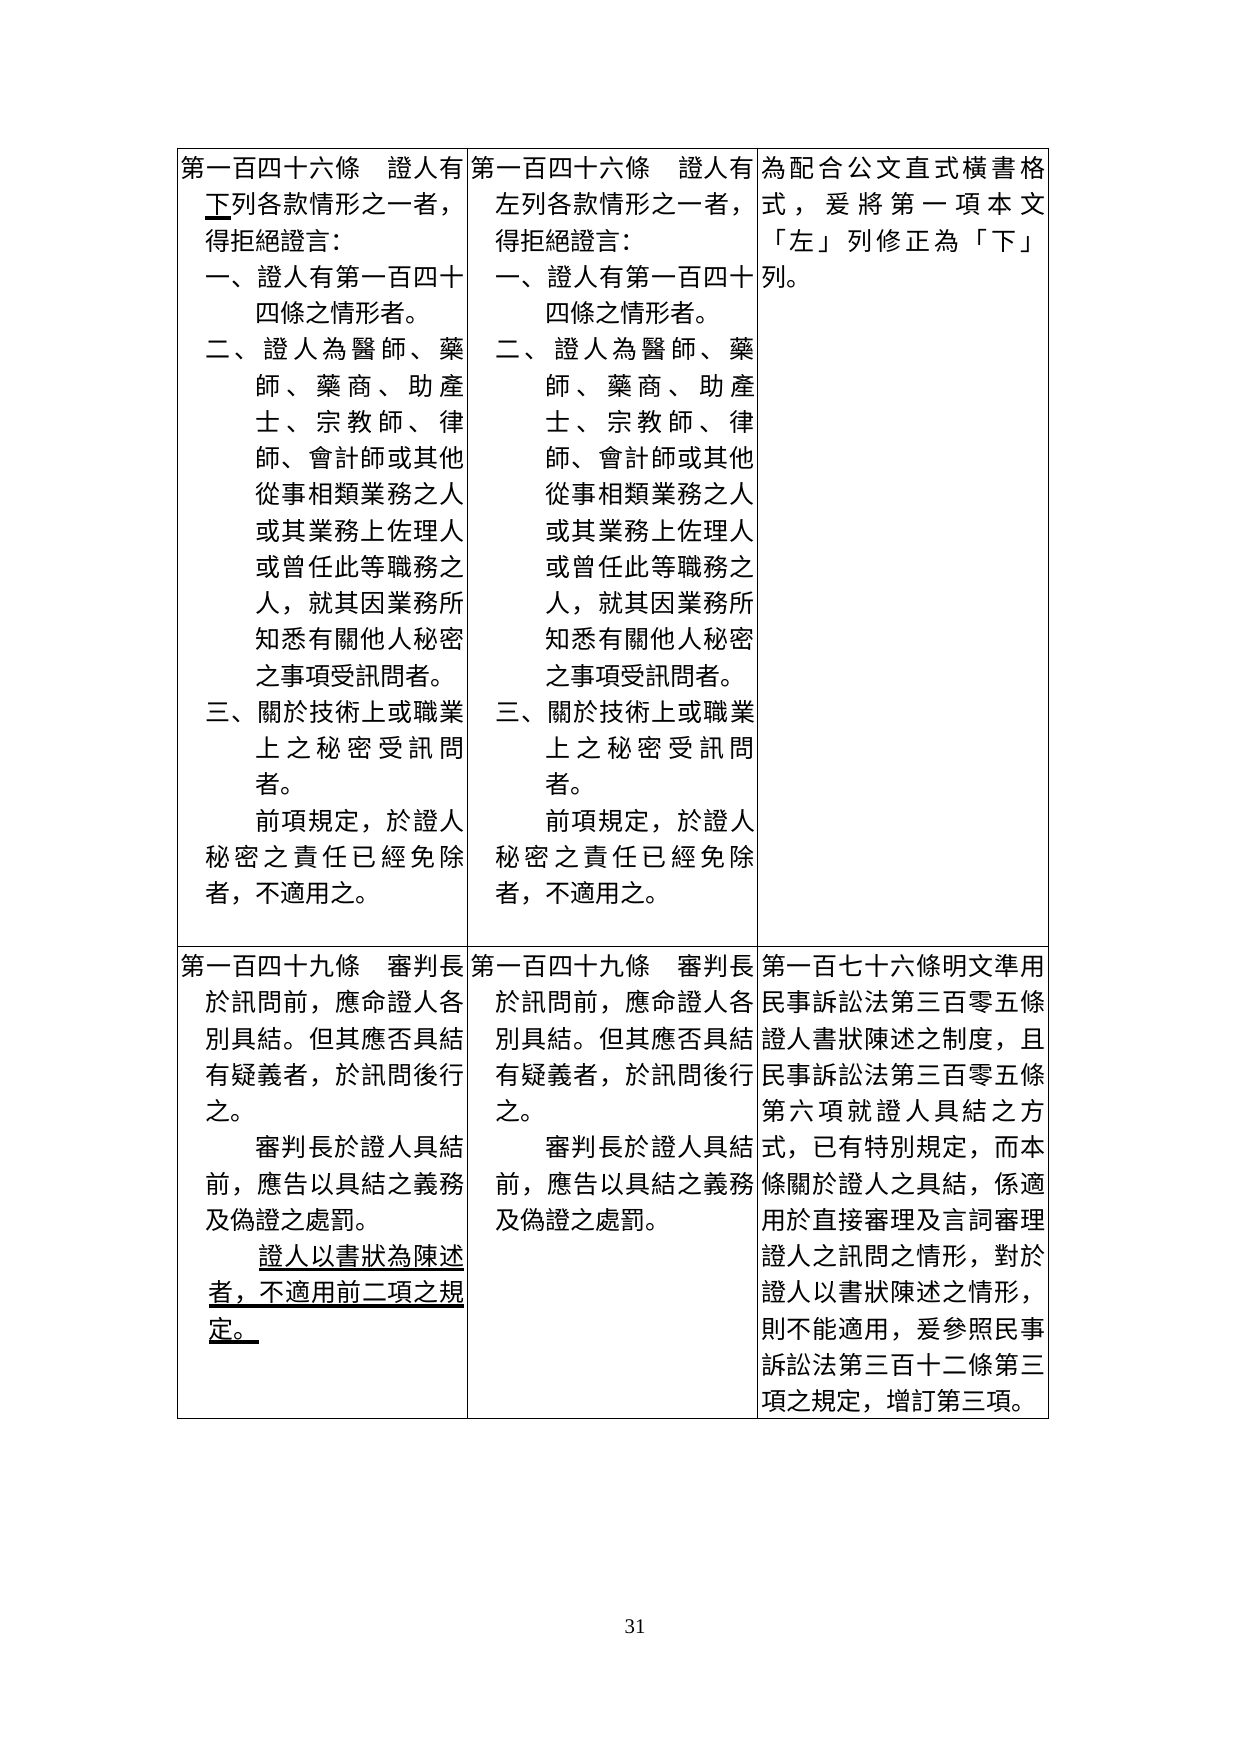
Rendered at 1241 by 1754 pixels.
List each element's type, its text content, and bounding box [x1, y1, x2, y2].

table_cell 第一百四十六條 證人有下列各款情形之一者，得拒絕證言： 一、證人有第一百四十四條之情形者。 二、證人為醫師、藥師、藥商、助產士、宗教師、律師、會計師或其他從事相類業務之人或其業務上佐理人或曾任此等職務之人，就其因業務所知悉有關他人秘密之事項受訊問者。 三、關於技術上或職業上之秘密受訊問者。 前項規定，於證人秘密之責任已經免除者，不適用之。 [178, 149, 467, 946]
table_cell 第一百四十六條 證人有左列各款情形之一者，得拒絕證言： 一、證人有第一百四十四條之情形者。 二、證人為醫師、藥師、藥商、助產士、宗教師、律師、會計師或其他從事相類業務之人或其業務上佐理人或曾任此等職務之人，就其因業務所知悉有關他人秘密之事項受訊問者。 三、關於技術上或職業上之秘密受訊問者。 前項規定，於證人秘密之責任已經免除者，不適用之。 [468, 149, 757, 946]
table_cell 第一百四十九條 審判長於訊問前，應命證人各別具結。但其應否具結有疑義者，於訊問後行之。 審判長於證人具結前，應告以具結之義務及偽證之處罰。 證人以書狀為陳述者，不適用前二項之規定。 [178, 947, 467, 1418]
table_cell 為配合公文直式橫書格式，爰將第一項本文「左」列修正為「下」列。 [758, 149, 1048, 946]
table_cell 第一百四十九條 審判長於訊問前，應命證人各別具結。但其應否具結有疑義者，於訊問後行之。 審判長於證人具結前，應告以具結之義務及偽證之處罰。 [468, 947, 757, 1418]
